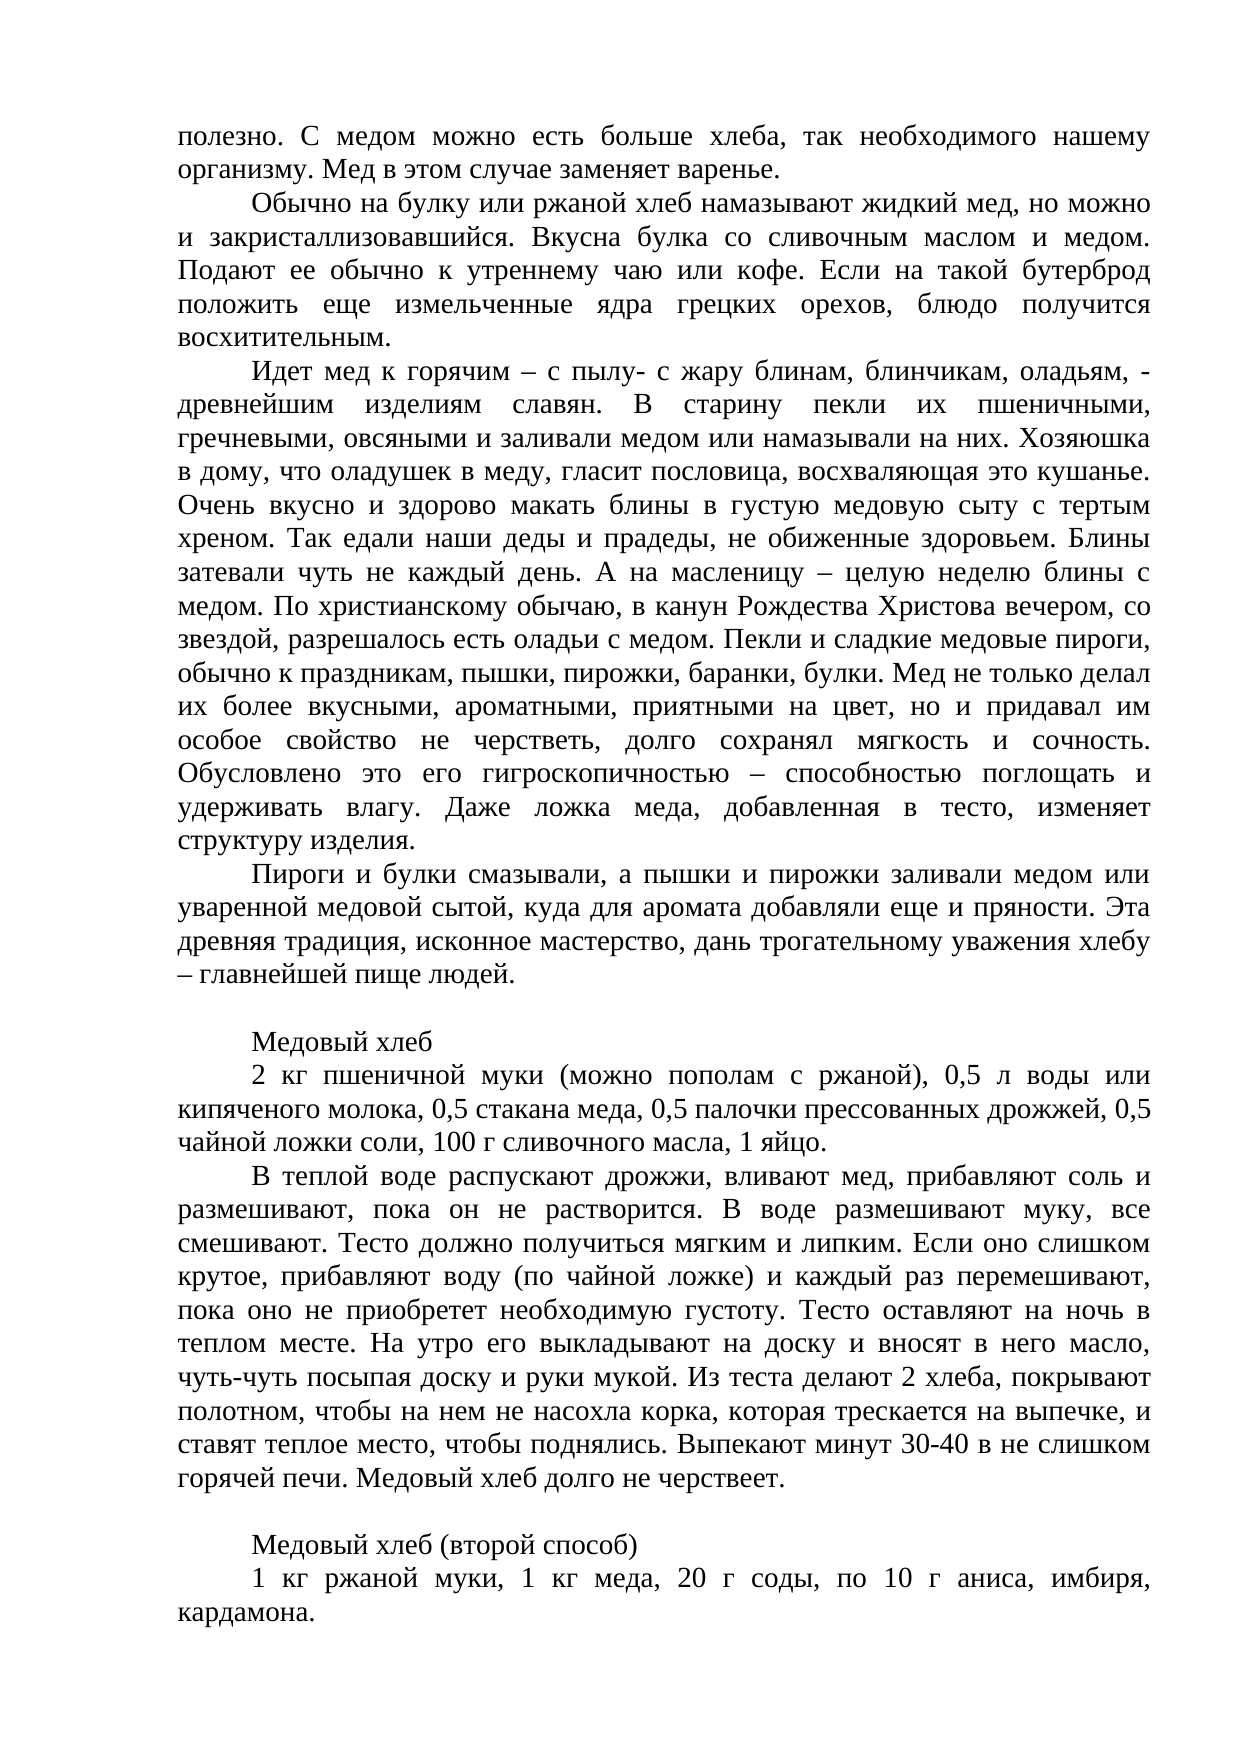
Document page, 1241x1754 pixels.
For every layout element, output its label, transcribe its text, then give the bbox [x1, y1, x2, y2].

text 1 кг ржаной муки, 1 кг меда, 20 г соды, по 10 г аниса, имбиря, кардамона. [177, 1560, 1152, 1627]
text Пироги и булки смазывали, а пышки и пирожки заливали медом или уваренной медовой сытой, куда для аромата добавляли еще и пряности. Эта древняя традиция, исконное мастерство, дань трогательному уважения хлебу – главнейшей пище людей. [177, 856, 1152, 990]
text Идет мед к горячим – с пылу- с жару блинам, блинчикам, оладьям, - древнейшим изделиям славян. В старину пекли их пшеничными, гречневыми, овсяными и заливали медом или намазывали на них. Хозяюшка в дому, что оладушек в меду, гласит пословица, восхваляющая это кушанье. Очень вкусно и здорово макать блины в густую медовую сыту с тертым хреном. Так едали наши деды и прадеды, не обиженные здоровьем. Блины затевали чуть не каждый день. А на масленицу – целую неделю блины с медом. По христианскому обычаю, в канун Рождества Христова вечером, со звездой, разрешалось есть оладьи с медом. Пекли и сладкие медовые пироги, обычно к праздникам, пышки, пирожки, баранки, булки. Мед не только делал их более вкусными, ароматными, приятными на цвет, но и придавал им особое свойство не черстветь, долго сохранял мягкость и сочность. Обусловлено это его гигроскопичностью – способностью поглощать и удерживать влагу. Даже ложка меда, добавленная в тесто, изменяет структуру изделия. [177, 353, 1152, 856]
text Медовый хлеб (второй способ) [177, 1527, 1152, 1560]
text 2 кг пшеничной муки (можно пополам с ржаной), 0,5 л воды или кипяченого молока, 0,5 стакана меда, 0,5 палочки прессованных дрожжей, 0,5 чайной ложки соли, 100 г сливочного масла, 1 яйцо. [177, 1057, 1152, 1158]
text Медовый хлеб [177, 1024, 1152, 1057]
text В теплой воде распускают дрожжи, вливают мед, прибавляют соль и размешивают, пока он не растворится. В воде размешивают муку, все смешивают. Тесто должно получиться мягким и липким. Если оно слишком крутое, прибавляют воду (по чайной ложке) и каждый раз перемешивают, пока оно не приобретет необходимую густоту. Тесто оставляют на ночь в теплом месте. На утро его выкладывают на доску и вносят в него масло, чуть-чуть посыпая доску и руки мукой. Из теста делают 2 хлеба, покрывают полотном, чтобы на нем не насохла корка, которая трескается на выпечке, и ставят теплое место, чтобы поднялись. Выпекают минут 30-40 в не слишком горячей печи. Медовый хлеб долго не черствеет. [177, 1158, 1152, 1493]
text полезно. С медом можно есть больше хлеба, так необходимого нашему организму. Мед в этом случае заменяет варенье. [177, 118, 1152, 185]
text Обычно на булку или ржаной хлеб намазывают жидкий мед, но можно и закристаллизовавшийся. Вкусна булка со сливочным маслом и медом. Подают ее обычно к утреннему чаю или кофе. Если на такой бутерброд положить еще измельченные ядра грецких орехов, блюдо получится восхитительным. [177, 185, 1152, 353]
